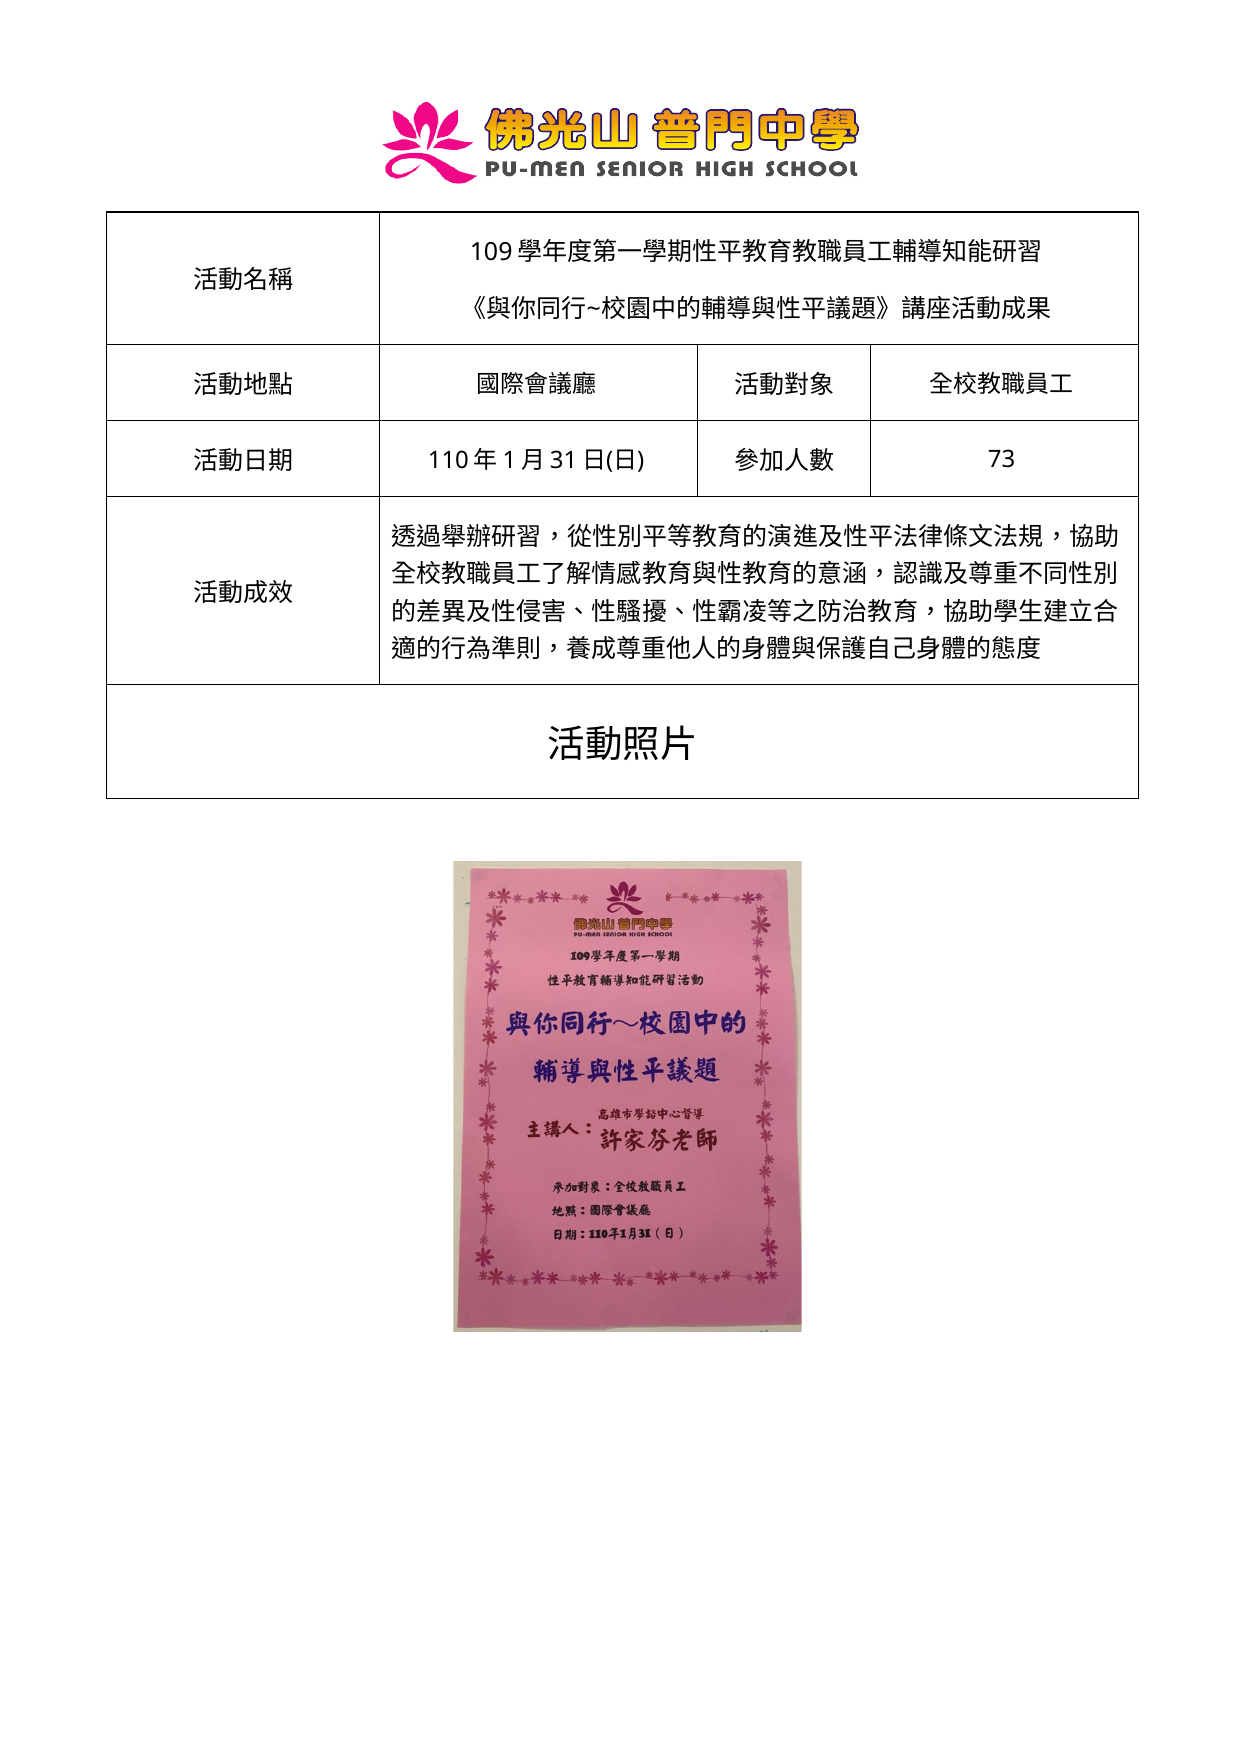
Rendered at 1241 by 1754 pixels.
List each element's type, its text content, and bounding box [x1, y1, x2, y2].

picture [469, 861, 806, 1334]
table_cell 73 [871, 421, 1138, 496]
table_cell 活動對象 [698, 345, 870, 420]
table_header 活動名稱 [107, 213, 379, 344]
table_cell 活動照片 [107, 685, 1138, 798]
table_cell 透過舉辦研習，從性別平等教育的演進及性平法律條文法規，協助全校教職員工了解情感教育與性教育的意涵，認識及尊重不同性別的差異及性侵害、性騷擾、性霸凌等之防治教育，協助學生建立合適的行為準則，養成尊重他人的身體與保護自己身體的態度 [380, 497, 1138, 684]
table_cell 國際會議廳 [380, 345, 697, 420]
table_cell 全校教職員工 [871, 345, 1138, 420]
table_header 109學年度第一學期性平教育教職員工輔導知能研習 《與你同行~校園中的輔導與性平議題》講座活動成果 [380, 213, 1138, 344]
table_cell 參加人數 [698, 421, 870, 496]
table_cell 活動地點 [107, 345, 379, 420]
picture [378, 98, 862, 187]
table_cell 110年1月31日(日) [380, 421, 697, 496]
table_cell 活動成效 [107, 497, 379, 684]
table_cell 活動日期 [107, 421, 379, 496]
